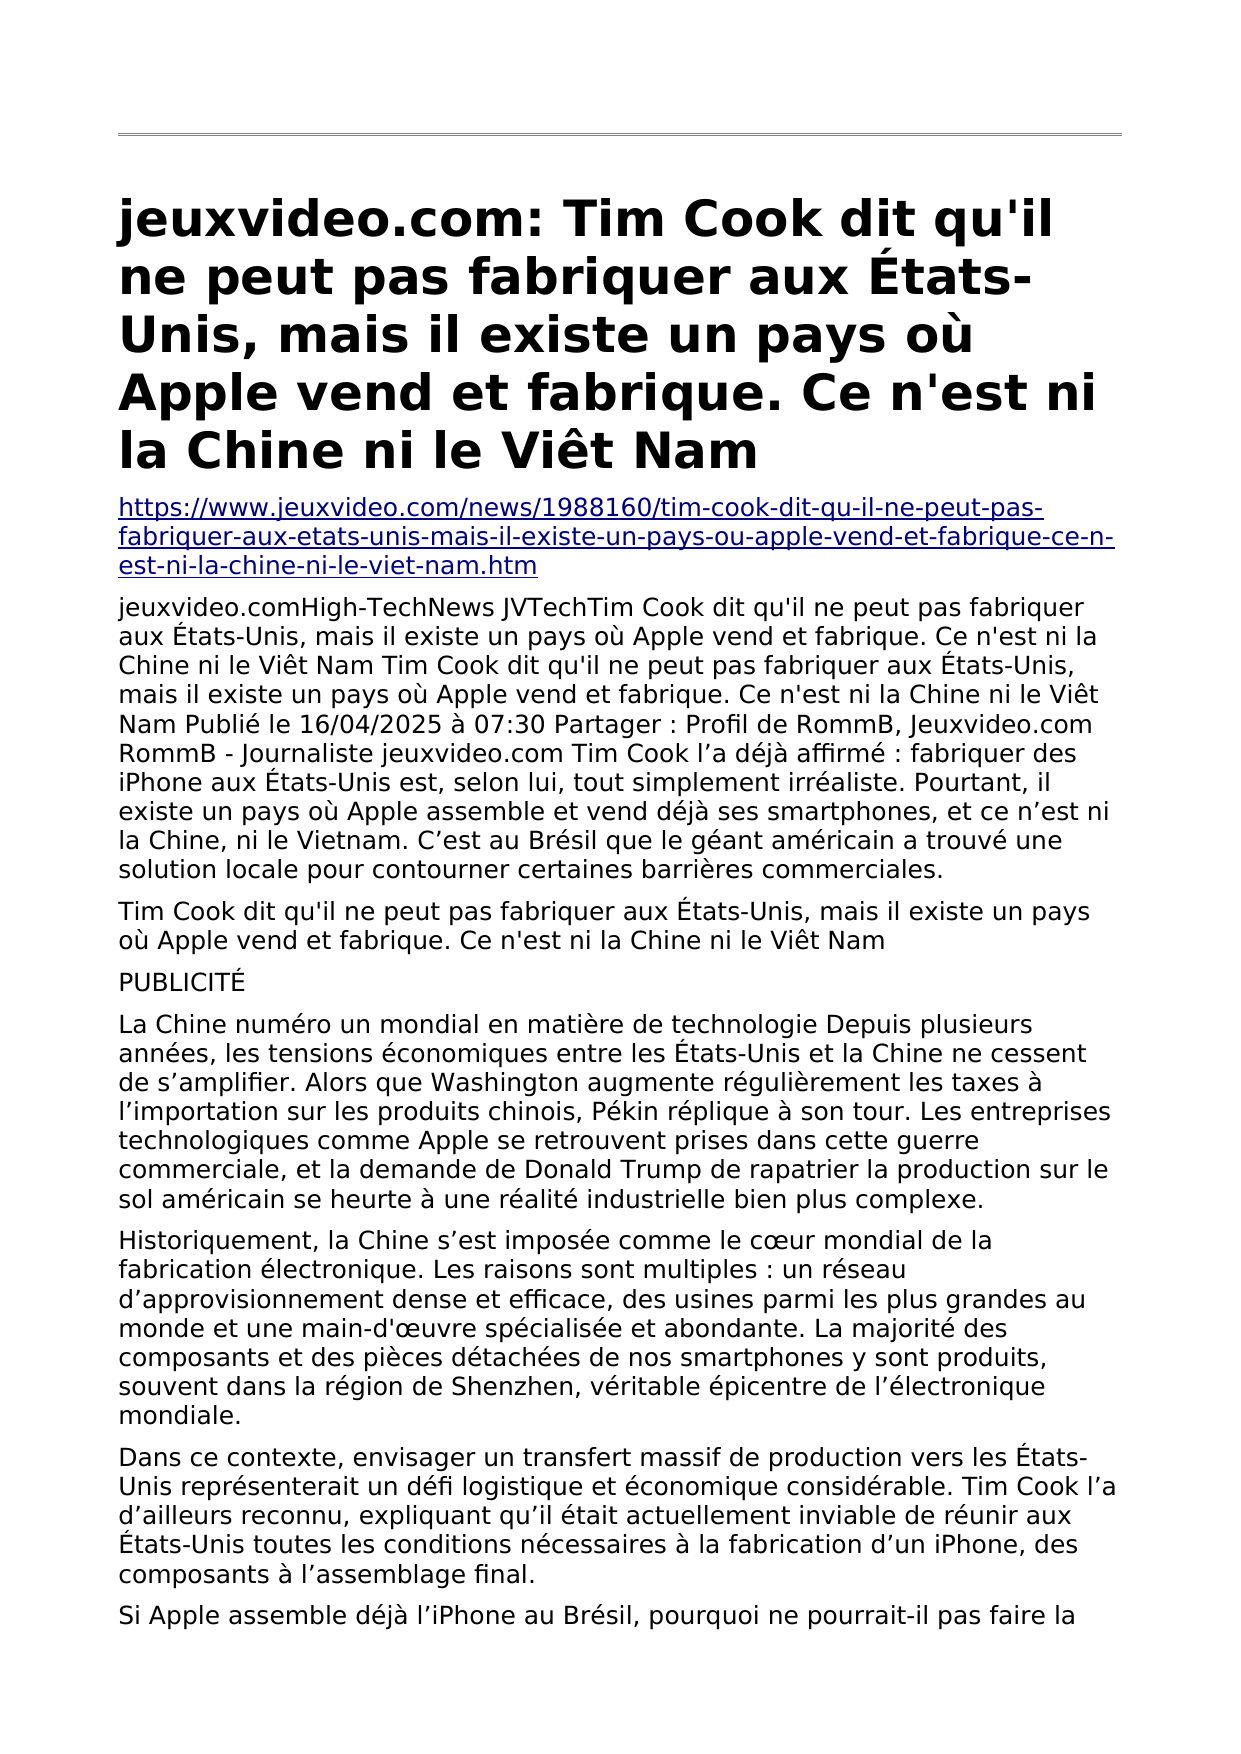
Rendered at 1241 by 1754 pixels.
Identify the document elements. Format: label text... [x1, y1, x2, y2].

subtitle jeuxvideo.com: Tim Cook dit qu'il ne peut pas fabriquer aux États-Unis, mais il existe un pays où Apple vend et fabrique. Ce n'est ni la Chine ni le Viêt Nam [118, 189, 1122, 481]
text https://www.jeuxvideo.com/news/1988160/tim-cook-dit-qu-il-ne-peut-pas-fabriquer-aux-etats-unis-mais-il-existe-un-pays-ou-apple-vend-et-fabrique-ce-n-est-ni-la-chine-ni-le-viet-nam.htm [118, 493, 1122, 581]
text Historiquement, la Chine s’est imposée comme le cœur mondial de la fabrication électronique. Les raisons sont multiples : un réseau d’approvisionnement dense et efficace, des usines parmi les plus grandes au monde et une main-d'œuvre spécialisée et abondante. La majorité des composants et des pièces détachées de nos smartphones y sont produits, souvent dans la région de Shenzhen, véritable épicentre de l’électronique mondiale. [118, 1226, 1122, 1431]
text PUBLICITÉ [118, 968, 1122, 997]
text jeuxvideo.comHigh-TechNews JVTechTim Cook dit qu'il ne peut pas fabriquer aux États-Unis, mais il existe un pays où Apple vend et fabrique. Ce n'est ni la Chine ni le Viêt Nam Tim Cook dit qu'il ne peut pas fabriquer aux États-Unis, mais il existe un pays où Apple vend et fabrique. Ce n'est ni la Chine ni le Viêt Nam Publié le 16/04/2025 à 07:30 Partager : Profil de RommB, Jeuxvideo.com RommB - Journaliste jeuxvideo.com Tim Cook l’a déjà affirmé : fabriquer des iPhone aux États-Unis est, selon lui, tout simplement irréaliste. Pourtant, il existe un pays où Apple assemble et vend déjà ses smartphones, et ce n’est ni la Chine, ni le Vietnam. C’est au Brésil que le géant américain a trouvé une solution locale pour contourner certaines barrières commerciales. [118, 593, 1122, 885]
text Dans ce contexte, envisager un transfert massif de production vers les États-Unis représenterait un défi logistique et économique considérable. Tim Cook l’a d’ailleurs reconnu, expliquant qu’il était actuellement inviable de réunir aux États-Unis toutes les conditions nécessaires à la fabrication d’un iPhone, des composants à l’assemblage final. [118, 1443, 1122, 1589]
text La Chine numéro un mondial en matière de technologie Depuis plusieurs années, les tensions économiques entre les États-Unis et la Chine ne cessent de s’amplifier. Alors que Washington augmente régulièrement les taxes à l’importation sur les produits chinois, Pékin réplique à son tour. Les entreprises technologiques comme Apple se retrouvent prises dans cette guerre commerciale, et la demande de Donald Trump de rapatrier la production sur le sol américain se heurte à une réalité industrielle bien plus complexe. [118, 1010, 1122, 1214]
text Si Apple assemble déjà l’iPhone au Brésil, pourquoi ne pourrait-il pas faire la [118, 1601, 1122, 1631]
text Tim Cook dit qu'il ne peut pas fabriquer aux États-Unis, mais il existe un pays où Apple vend et fabrique. Ce n'est ni la Chine ni le Viêt Nam [118, 897, 1122, 956]
